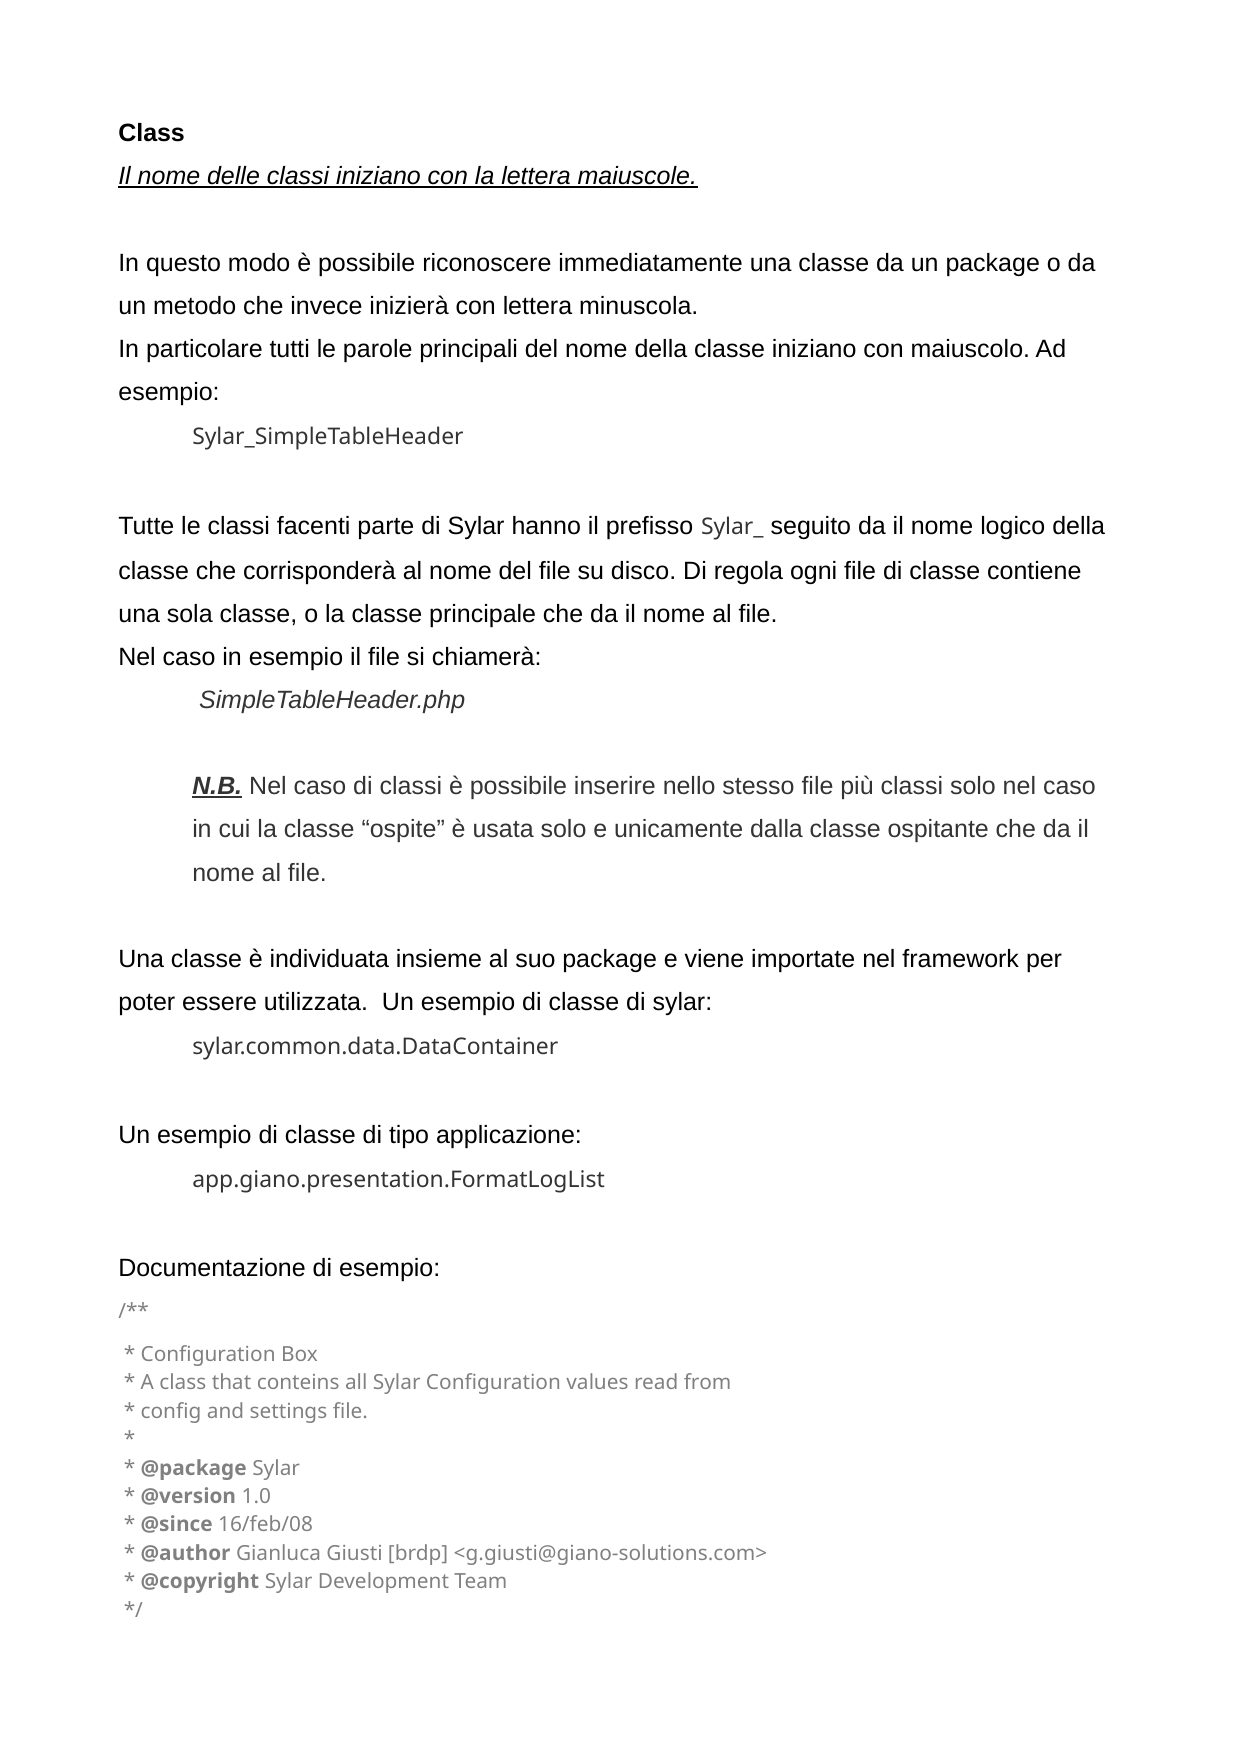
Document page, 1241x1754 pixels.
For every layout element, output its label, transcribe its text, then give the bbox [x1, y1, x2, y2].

text * @author Gianluca Giusti [brdp] <g.giusti@giano-solutions.com> [118, 1538, 1122, 1566]
text sylar.common.data.DataContainer [118, 1030, 1122, 1061]
text Tutte le classi facenti parte di Sylar hanno il prefisso Sylar_ seguito da il nome logico della classe che corrisponderà al nome del file su disco. Di regola ogni file di classe contiene una sola classe, o la classe principale che da il nome al file. [118, 510, 1122, 627]
text * A class that conteins all Sylar Configuration values read from [118, 1367, 1122, 1396]
text SimpleTableHeader.php [118, 685, 1122, 714]
text Un esempio di classe di tipo applicazione: [118, 1120, 1122, 1149]
text In particolare tutti le parole principali del nome della classe iniziano con maiuscolo. Ad esempio: [118, 334, 1122, 406]
text Class [118, 118, 1122, 147]
text Sylar_SimpleTableHeader [118, 420, 1122, 451]
text N.B. Nel caso di classi è possibile inserire nello stesso file più classi solo nel caso in cui la classe “ospite” è usata solo e unicamente dalla classe ospitante che da il nome al file. [192, 771, 1122, 886]
text * @version 1.0 [118, 1481, 1122, 1509]
text app.giano.presentation.FormatLogList [118, 1163, 1122, 1194]
text Documentazione di esempio: [118, 1253, 1122, 1282]
text In questo modo è possibile riconoscere immediatamente una classe da un package o da un metodo che invece inizierà con lettera minuscola. [118, 247, 1122, 319]
text * @since 16/feb/08 [118, 1509, 1122, 1538]
text * [118, 1424, 1122, 1453]
text /** [118, 1296, 1122, 1325]
text Nel caso in esempio il file si chiamerà: [118, 642, 1122, 671]
text * Configuration Box [118, 1339, 1122, 1367]
text * @package Sylar [118, 1453, 1122, 1481]
text * @copyright Sylar Development Team [118, 1566, 1122, 1595]
text Il nome delle classi iniziano con la lettera maiuscole. [118, 161, 1122, 190]
text * config and settings file. [118, 1396, 1122, 1424]
text */ [118, 1595, 1122, 1623]
text Una classe è individuata insieme al suo package e viene importate nel framework per poter essere utilizzata. Un esempio di classe di sylar: [118, 944, 1122, 1016]
